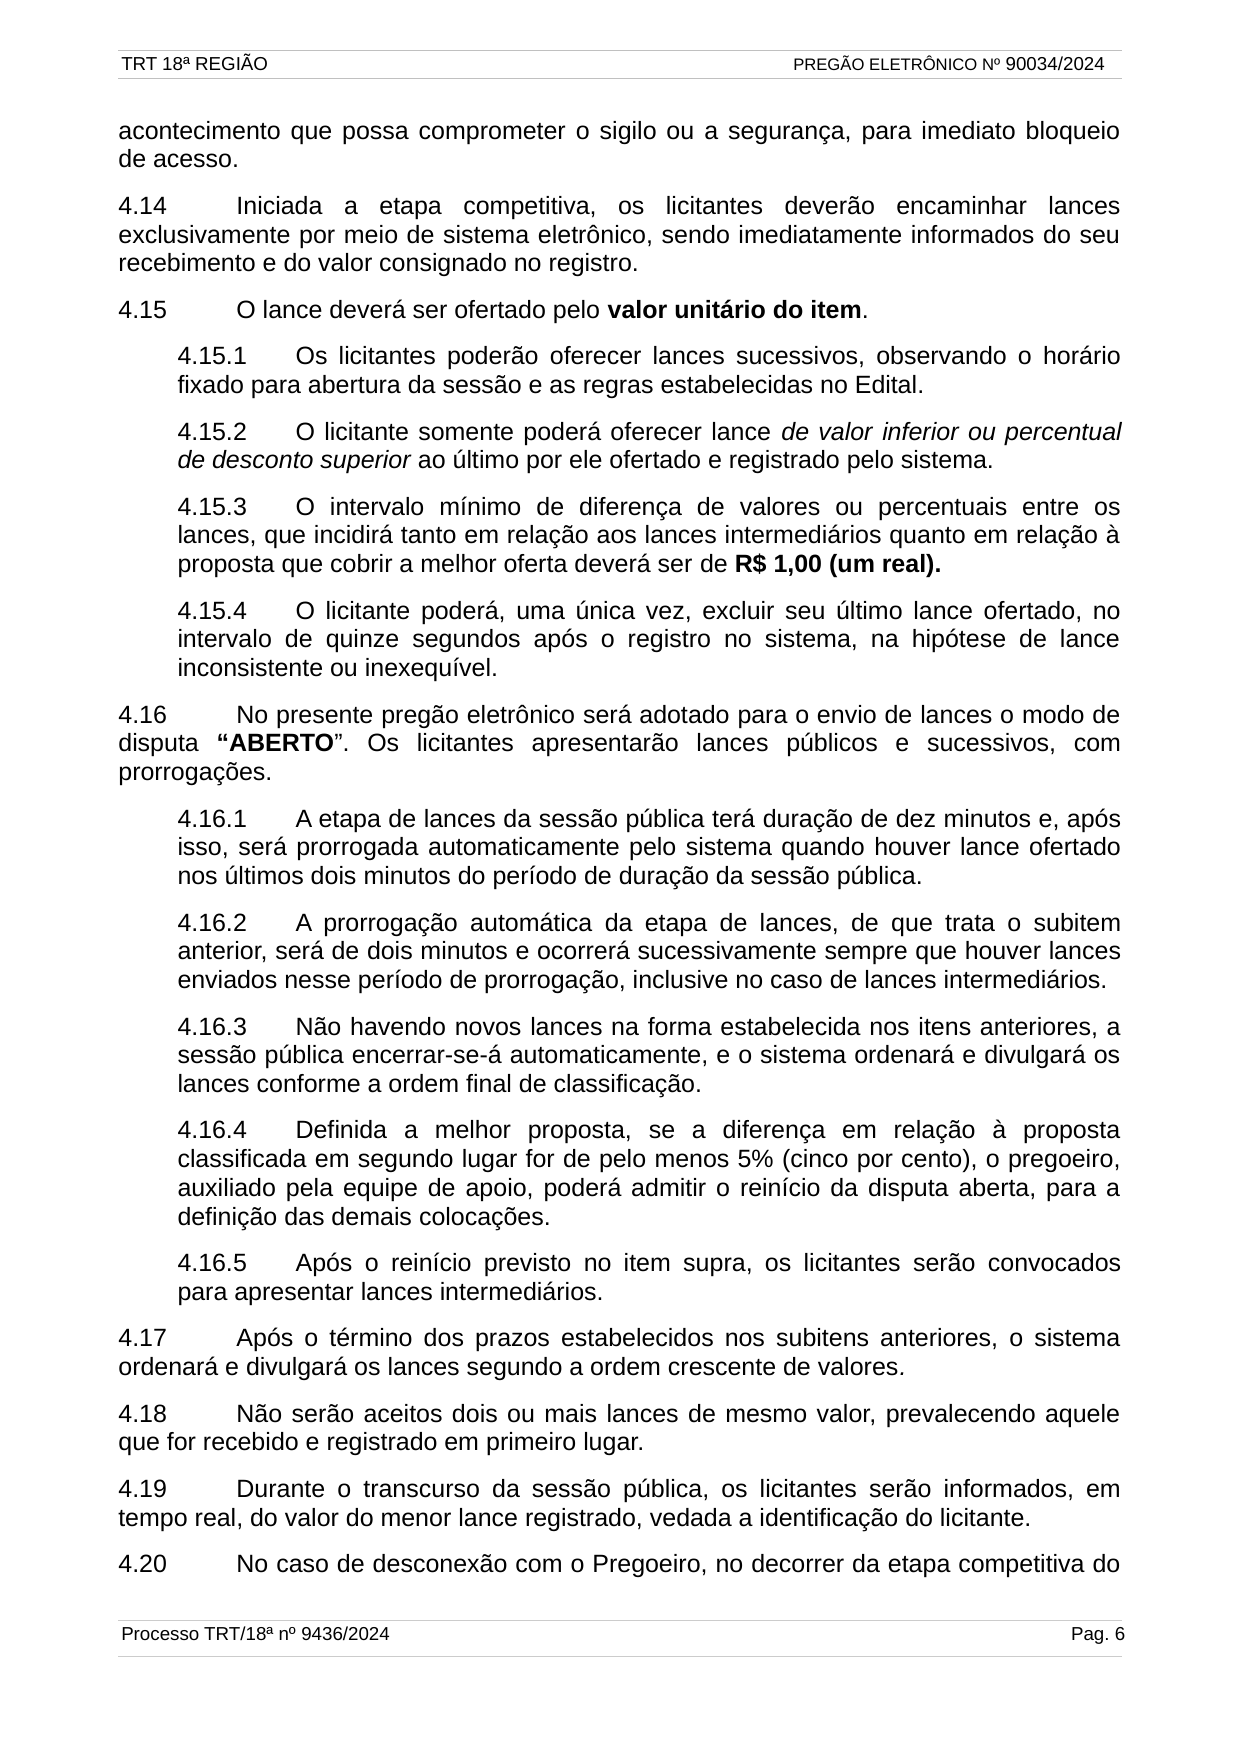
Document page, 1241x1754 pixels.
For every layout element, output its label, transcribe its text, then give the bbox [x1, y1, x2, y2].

text 4.14 Iniciada a etapa competitiva, os licitantes deverão encaminhar lances exclusivamente por meio de sistema eletrônico, sendo imediatamente informados do seu recebimento e do valor consignado no registro. [118, 191, 1122, 277]
text 4.15.4 O licitante poderá, uma única vez, excluir seu último lance ofertado, no intervalo de quinze segundos após o registro no sistema, na hipótese de lance inconsistente ou inexequível. [177, 596, 1122, 682]
text 4.16.3 Não havendo novos lances na forma estabelecida nos itens anteriores, a sessão pública encerrar-se-á automaticamente, e o sistema ordenará e divulgará os lances conforme a ordem final de classificação. [177, 1011, 1122, 1098]
text 4.15.1 Os licitantes poderão oferecer lances sucessivos, observando o horário fixado para abertura da sessão e as regras estabelecidas no Edital. [177, 341, 1122, 399]
text 4.16.1 A etapa de lances da sessão pública terá duração de dez minutos e, após isso, será prorrogada automaticamente pelo sistema quando houver lance ofertado nos últimos dois minutos do período de duração da sessão pública. [177, 803, 1122, 890]
text 4.16.5 Após o reinício previsto no item supra, os licitantes serão convocados para apresentar lances intermediários. [177, 1248, 1122, 1306]
text acontecimento que possa comprometer o sigilo ou a segurança, para imediato bloqueio de acesso. [118, 116, 1122, 173]
text 4.17 Após o término dos prazos estabelecidos nos subitens anteriores, o sistema ordenará e divulgará os lances segundo a ordem crescente de valores. [118, 1323, 1122, 1381]
text 4.16 No presente pregão eletrônico será adotado para o envio de lances o modo de disputa “ABERTO”. Os licitantes apresentarão lances públicos e sucessivos, com prorrogações. [118, 699, 1122, 786]
text 4.20 No caso de desconexão com o Pregoeiro, no decorrer da etapa competitiva do [118, 1549, 1122, 1578]
text 4.15.3 O intervalo mínimo de diferença de valores ou percentuais entre os lances, que incidirá tanto em relação aos lances intermediários quanto em relação à proposta que cobrir a melhor oferta deverá ser de R$ 1,00 (um real). [177, 492, 1122, 578]
text 4.15 O lance deverá ser ofertado pelo valor unitário do item. [118, 295, 1122, 323]
text 4.18 Não serão aceitos dois ou mais lances de mesmo valor, prevalecendo aquele que for recebido e registrado em primeiro lugar. [118, 1398, 1122, 1456]
text 4.16.2 A prorrogação automática da etapa de lances, de que trata o subitem anterior, será de dois minutos e ocorrerá sucessivamente sempre que houver lances enviados nesse período de prorrogação, inclusive no caso de lances intermediários. [177, 907, 1122, 994]
text 4.15.2 O licitante somente poderá oferecer lance de valor inferior ou percentual de desconto superior ao último por ele ofertado e registrado pelo sistema. [177, 416, 1122, 474]
text 4.16.4 Definida a melhor proposta, se a diferença em relação à proposta classificada em segundo lugar for de pelo menos 5% (cinco por cento), o pregoeiro, auxiliado pela equipe de apoio, poderá admitir o reinício da disputa aberta, para a definição das demais colocações. [177, 1115, 1122, 1230]
text 4.19 Durante o transcurso da sessão pública, os licitantes serão informados, em tempo real, do valor do menor lance registrado, vedada a identificação do licitante. [118, 1474, 1122, 1531]
